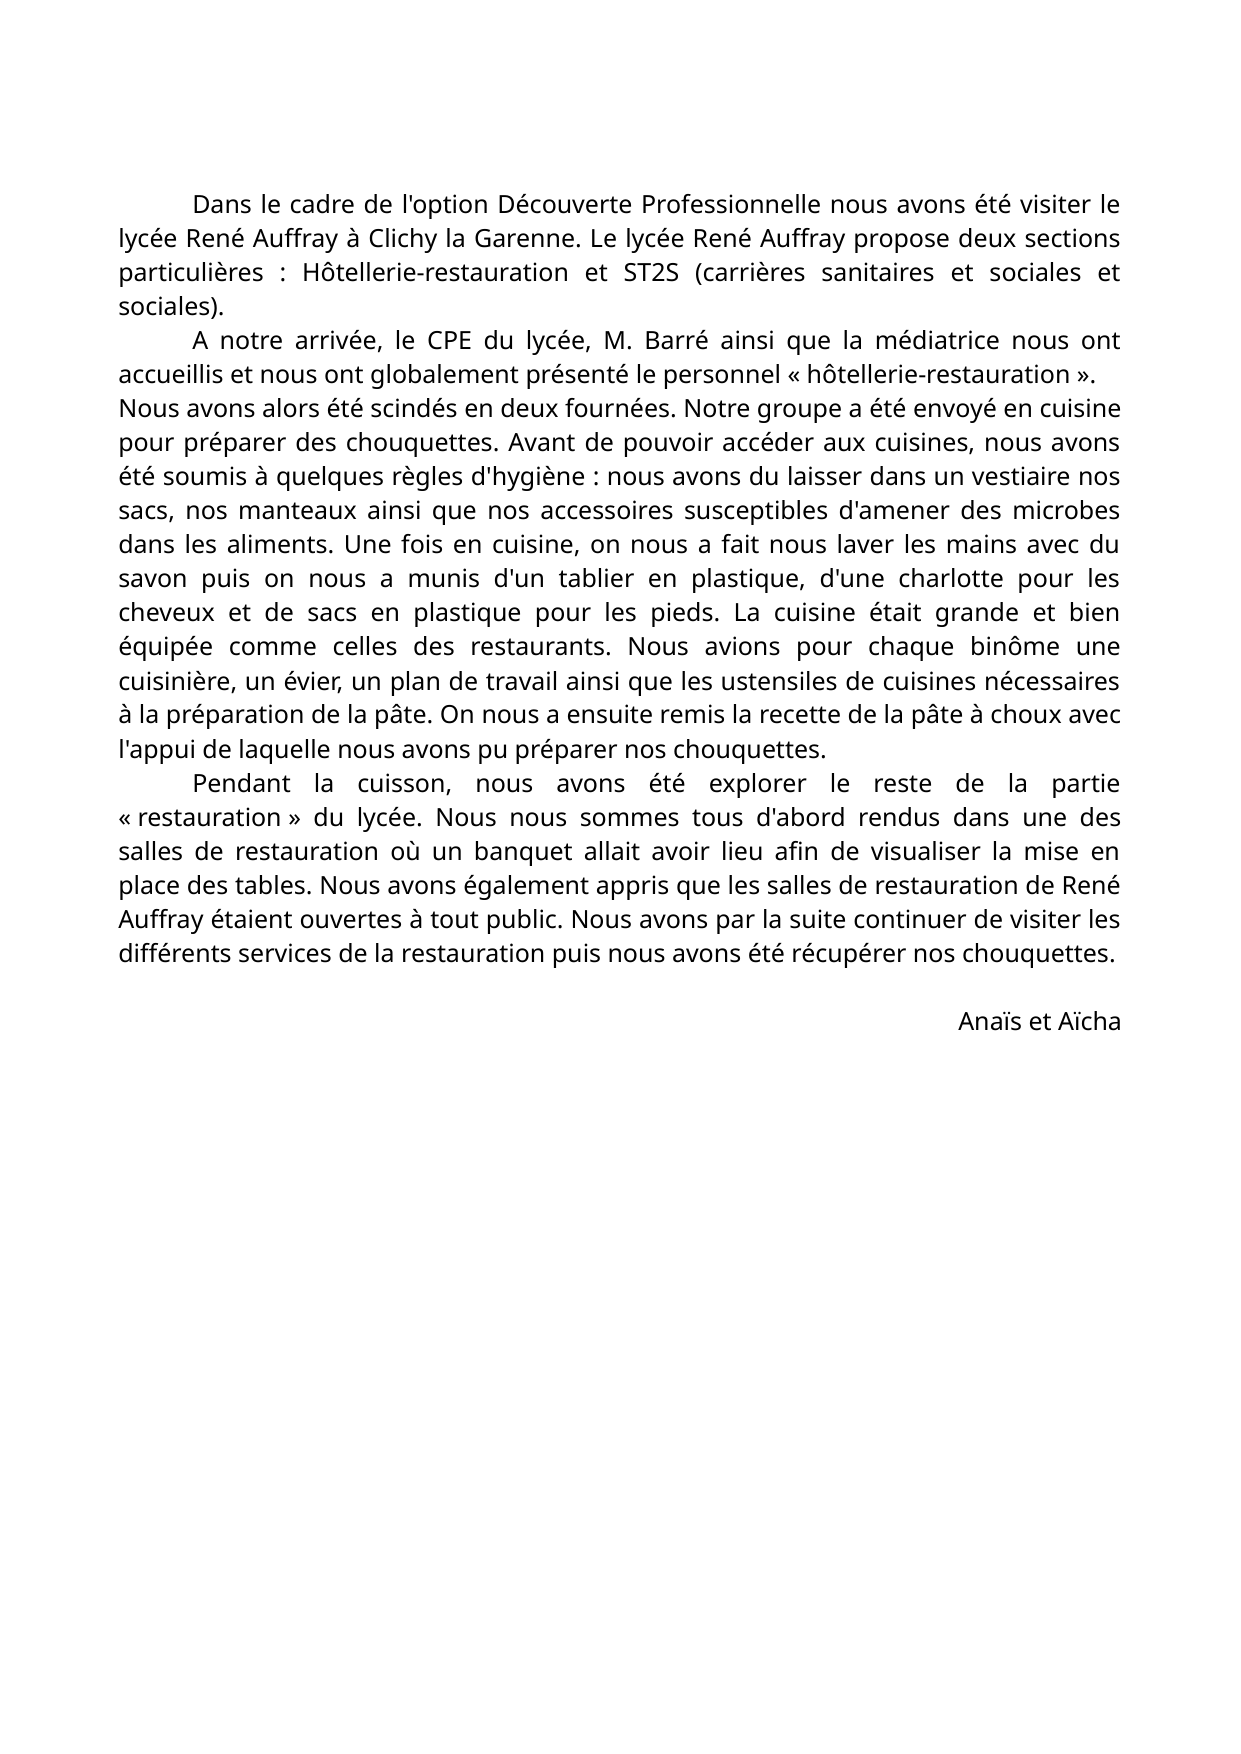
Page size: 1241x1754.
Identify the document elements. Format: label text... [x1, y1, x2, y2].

text Anaïs et Aïcha [118, 1004, 1122, 1038]
text Pendant la cuisson, nous avons été explorer le reste de la partie « restauration » du lycée. Nous nous sommes tous d'abord rendus dans une des salles de restauration où un banquet allait avoir lieu afin de visualiser la mise en place des tables. Nous avons également appris que les salles de restauration de René Auffray étaient ouvertes à tout public. Nous avons par la suite continuer de visiter les différents services de la restauration puis nous avons été récupérer nos chouquettes. [118, 765, 1122, 970]
text Nous avons alors été scindés en deux fournées. Notre groupe a été envoyé en cuisine pour préparer des chouquettes. Avant de pouvoir accéder aux cuisines, nous avons été soumis à quelques règles d'hygiène : nous avons du laisser dans un vestiaire nos sacs, nos manteaux ainsi que nos accessoires susceptibles d'amener des microbes dans les aliments. Une fois en cuisine, on nous a fait nous laver les mains avec du savon puis on nous a munis d'un tablier en plastique, d'une charlotte pour les cheveux et de sacs en plastique pour les pieds. La cuisine était grande et bien équipée comme celles des restaurants. Nous avions pour chaque binôme une cuisinière, un évier, un plan de travail ainsi que les ustensiles de cuisines nécessaires à la préparation de la pâte. On nous a ensuite remis la recette de la pâte à choux avec l'appui de laquelle nous avons pu préparer nos chouquettes. [118, 391, 1122, 765]
text A notre arrivée, le CPE du lycée, M. Barré ainsi que la médiatrice nous ont accueillis et nous ont globalement présenté le personnel « hôtellerie-restauration ». [118, 322, 1122, 391]
text Dans le cadre de l'option Découverte Professionnelle nous avons été visiter le lycée René Auffray à Clichy la Garenne. Le lycée René Auffray propose deux sections particulières : Hôtellerie-restauration et ST2S (carrières sanitaires et sociales et sociales). [118, 186, 1122, 322]
